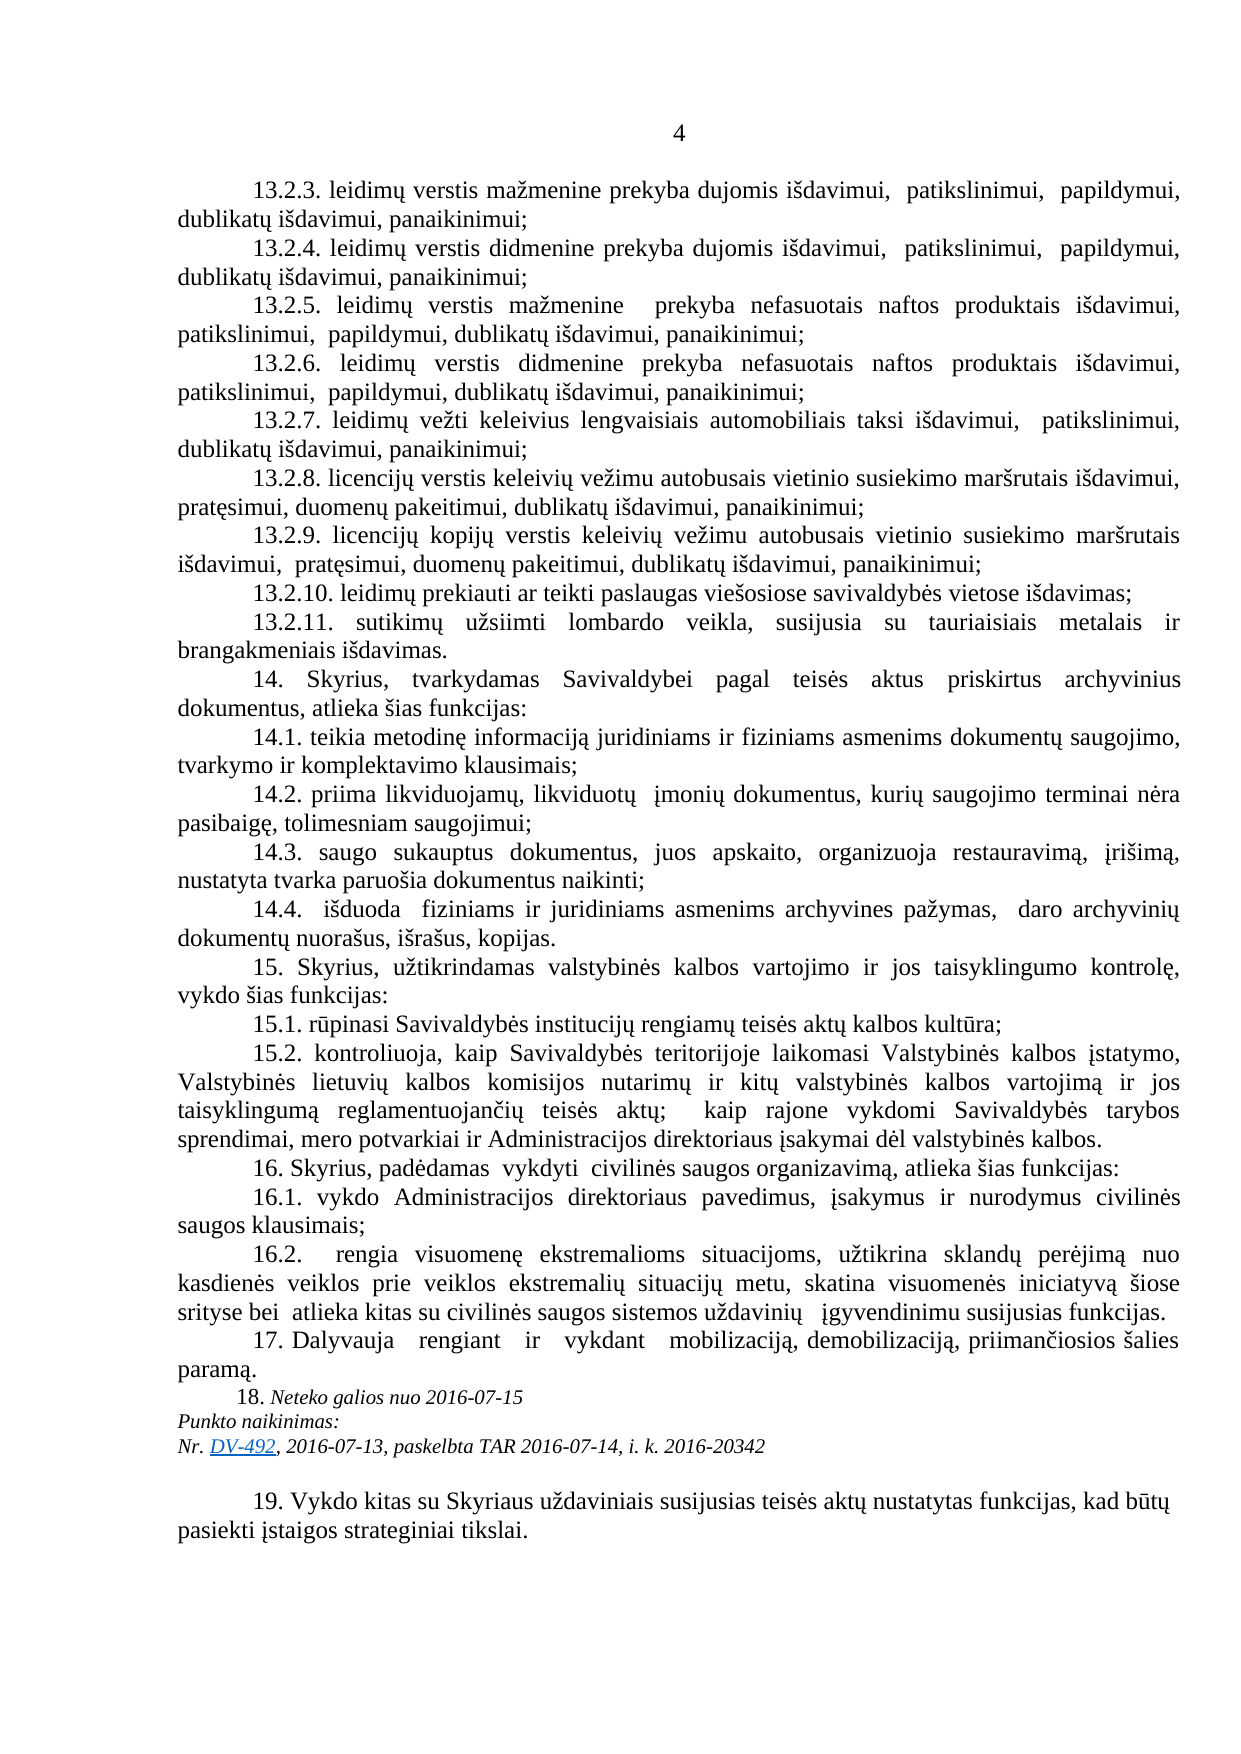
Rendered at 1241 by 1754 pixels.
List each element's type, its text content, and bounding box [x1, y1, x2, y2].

text 13.2.11. sutikimų užsiimti lombardo veikla, susijusia su tauriaisiais metalais ir brangakmeniais išdavimas. [177, 607, 1181, 664]
text 13.2.6. leidimų verstis didmenine prekyba nefasuotais naftos produktais išdavimui, patikslinimui, papildymui, dublikatų išdavimui, panaikinimui; [177, 348, 1181, 406]
text 14.1. teikia metodinę informaciją juridiniams ir fiziniams asmenims dokumentų saugojimo, tvarkymo ir komplektavimo klausimais; [177, 722, 1181, 779]
text 14.2. priima likviduojamų, likviduotų įmonių dokumentus, kurių saugojimo terminai nėra pasibaigę, tolimesniam saugojimui; [177, 779, 1181, 837]
text 13.2.9. licencijų kopijų verstis keleivių vežimu autobusais vietinio susiekimo maršrutais išdavimui, pratęsimui, duomenų pakeitimui, dublikatų išdavimui, panaikinimui; [177, 521, 1181, 578]
text 13.2.5. leidimų verstis mažmenine prekyba nefasuotais naftos produktais išdavimui, patikslinimui, papildymui, dublikatų išdavimui, panaikinimui; [177, 291, 1181, 348]
text 13.2.10. leidimų prekiauti ar teikti paslaugas viešosiose savivaldybės vietose išdavimas; [177, 578, 1181, 607]
text 18. Neteko galios nuo 2016-07-15 [177, 1383, 1181, 1409]
text 16.2. rengia visuomenę ekstremalioms situacijoms, užtikrina sklandų perėjimą nuo kasdienės veiklos prie veiklos ekstremalių situacijų metu, skatina visuomenės iniciatyvą šiose srityse bei atlieka kitas su civilinės saugos sistemos uždavinių įgyvendinimu susijusias funkcijas. [177, 1239, 1181, 1326]
text 16. Skyrius, padėdamas vykdyti civilinės saugos organizavimą, atlieka šias funkcijas: [177, 1153, 1181, 1182]
text 14.4. išduoda fiziniams ir juridiniams asmenims archyvines pažymas, daro archyvinių dokumentų nuorašus, išrašus, kopijas. [177, 894, 1181, 952]
text Nr. DV-492, 2016-07-13, paskelbta TAR 2016-07-14, i. k. 2016-20342 [177, 1433, 1181, 1458]
text 13.2.8. licencijų verstis keleivių vežimu autobusais vietinio susiekimo maršrutais išdavimui, pratęsimui, duomenų pakeitimui, dublikatų išdavimui, panaikinimui; [177, 463, 1181, 521]
text 16.1. vykdo Administracijos direktoriaus pavedimus, įsakymus ir nurodymus civilinės saugos klausimais; [177, 1182, 1181, 1239]
text 15.1. rūpinasi Savivaldybės institucijų rengiamų teisės aktų kalbos kultūra; [177, 1009, 1181, 1038]
text 14.3. saugo sukauptus dokumentus, juos apskaito, organizuoja restauravimą, įrišimą, nustatyta tvarka paruošia dokumentus naikinti; [177, 837, 1181, 894]
text 15. Skyrius, užtikrindamas valstybinės kalbos vartojimo ir jos taisyklingumo kontrolę, vykdo šias funkcijas: [177, 952, 1181, 1009]
text 13.2.4. leidimų verstis didmenine prekyba dujomis išdavimui, patikslinimui, papildymui, dublikatų išdavimui, panaikinimui; [177, 233, 1181, 291]
text Punkto naikinimas: [177, 1409, 1181, 1433]
text 14. Skyrius, tvarkydamas Savivaldybei pagal teisės aktus priskirtus archyvinius dokumentus, atlieka šias funkcijas: [177, 664, 1181, 722]
text 13.2.7. leidimų vežti keleivius lengvaisiais automobiliais taksi išdavimui, patikslinimui, dublikatų išdavimui, panaikinimui; [177, 406, 1181, 463]
text 13.2.3. leidimų verstis mažmenine prekyba dujomis išdavimui, patikslinimui, papildymui, dublikatų išdavimui, panaikinimui; [177, 176, 1181, 233]
text 17. Dalyvauja rengiant ir vykdant mobilizaciją, demobilizaciją, priimančiosios šalies paramą. [177, 1326, 1181, 1383]
text 15.2. kontroliuoja, kaip Savivaldybės teritorijoje laikomasi Valstybinės kalbos įstatymo, Valstybinės lietuvių kalbos komisijos nutarimų ir kitų valstybinės kalbos vartojimą ir jos taisyklingumą reglamentuojančių teisės aktų; kaip rajone vykdomi Savivaldybės tarybos sprendimai, mero potvarkiai ir Administracijos direktoriaus įsakymai dėl valstybinės kalbos. [177, 1038, 1181, 1153]
text 19. Vykdo kitas su Skyriaus uždaviniais susijusias teisės aktų nustatytas funkcijas, kad būtų pasiekti įstaigos strateginiai tikslai. [177, 1486, 1181, 1544]
